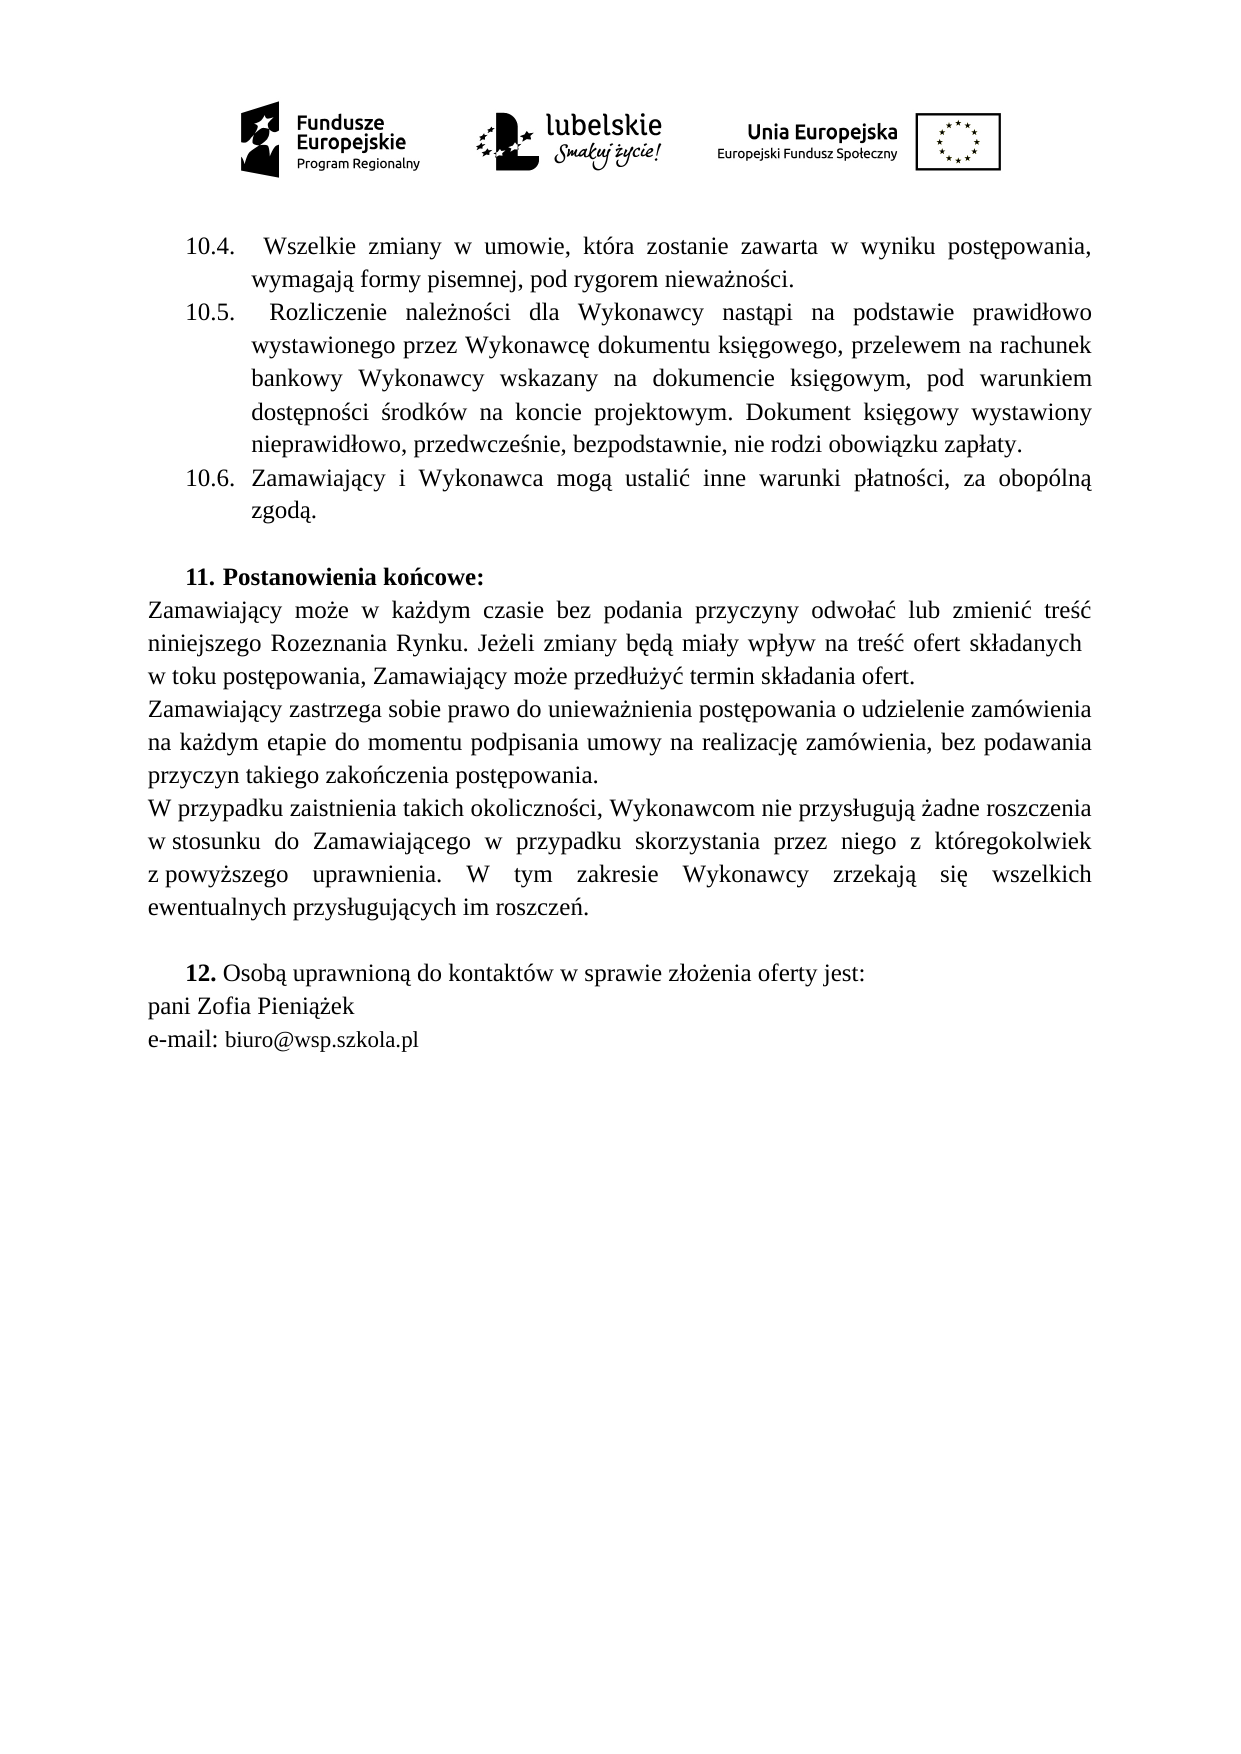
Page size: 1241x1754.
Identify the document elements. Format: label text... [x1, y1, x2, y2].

list W przypadku zaistnienia takich okoliczności, Wykonawcom nie przysługują żadne roszczenia w stosunku do Zamawiającego w przypadku skorzystania przez niego z któregokolwiek z powyższego uprawnienia. W tym zakresie Wykonawcy zrzekają się wszelkich ewentualnych przysługujących im roszczeń. [148, 793, 1093, 921]
list Osobą uprawnioną do kontaktów w sprawie złożenia oferty jest: [185, 958, 1093, 987]
list Wszelkie zmiany w umowie, która zostanie zawarta w wyniku postępowania, wymagają formy pisemnej, pod rygorem nieważności. [185, 231, 1093, 293]
list Postanowienia końcowe: [185, 562, 1093, 590]
list pani Zofia Pieniążek [148, 991, 1093, 1020]
list Zamawiający może w każdym czasie bez podania przyczyny odwołać lub zmienić treść niniejszego Rozeznania Rynku. Jeżeli zmiany będą miały wpływ na treść ofert składanych w toku postępowania, Zamawiający może przedłużyć termin składania ofert. [148, 595, 1093, 689]
text e-mail: biuro@wsp.szkola.pl [148, 1024, 1093, 1053]
list Rozliczenie należności dla Wykonawcy nastąpi na podstawie prawidłowo wystawionego przez Wykonawcę dokumentu księgowego, przelewem na rachunek bankowy Wykonawcy wskazany na dokumencie księgowym, pod warunkiem dostępności środków na koncie projektowym. Dokument księgowy wystawiony nieprawidłowo, przedwcześnie, bezpodstawnie, nie rodzi obowiązku zapłaty. [185, 297, 1093, 458]
list Zamawiający i Wykonawca mogą ustalić inne warunki płatności, za obopólną zgodą. [185, 463, 1093, 524]
list Zamawiający zastrzega sobie prawo do unieważnienia postępowania o udzielenie zamówienia na każdym etapie do momentu podpisania umowy na realizację zamówienia, bez podawania przyczyn takiego zakończenia postępowania. [148, 694, 1093, 788]
